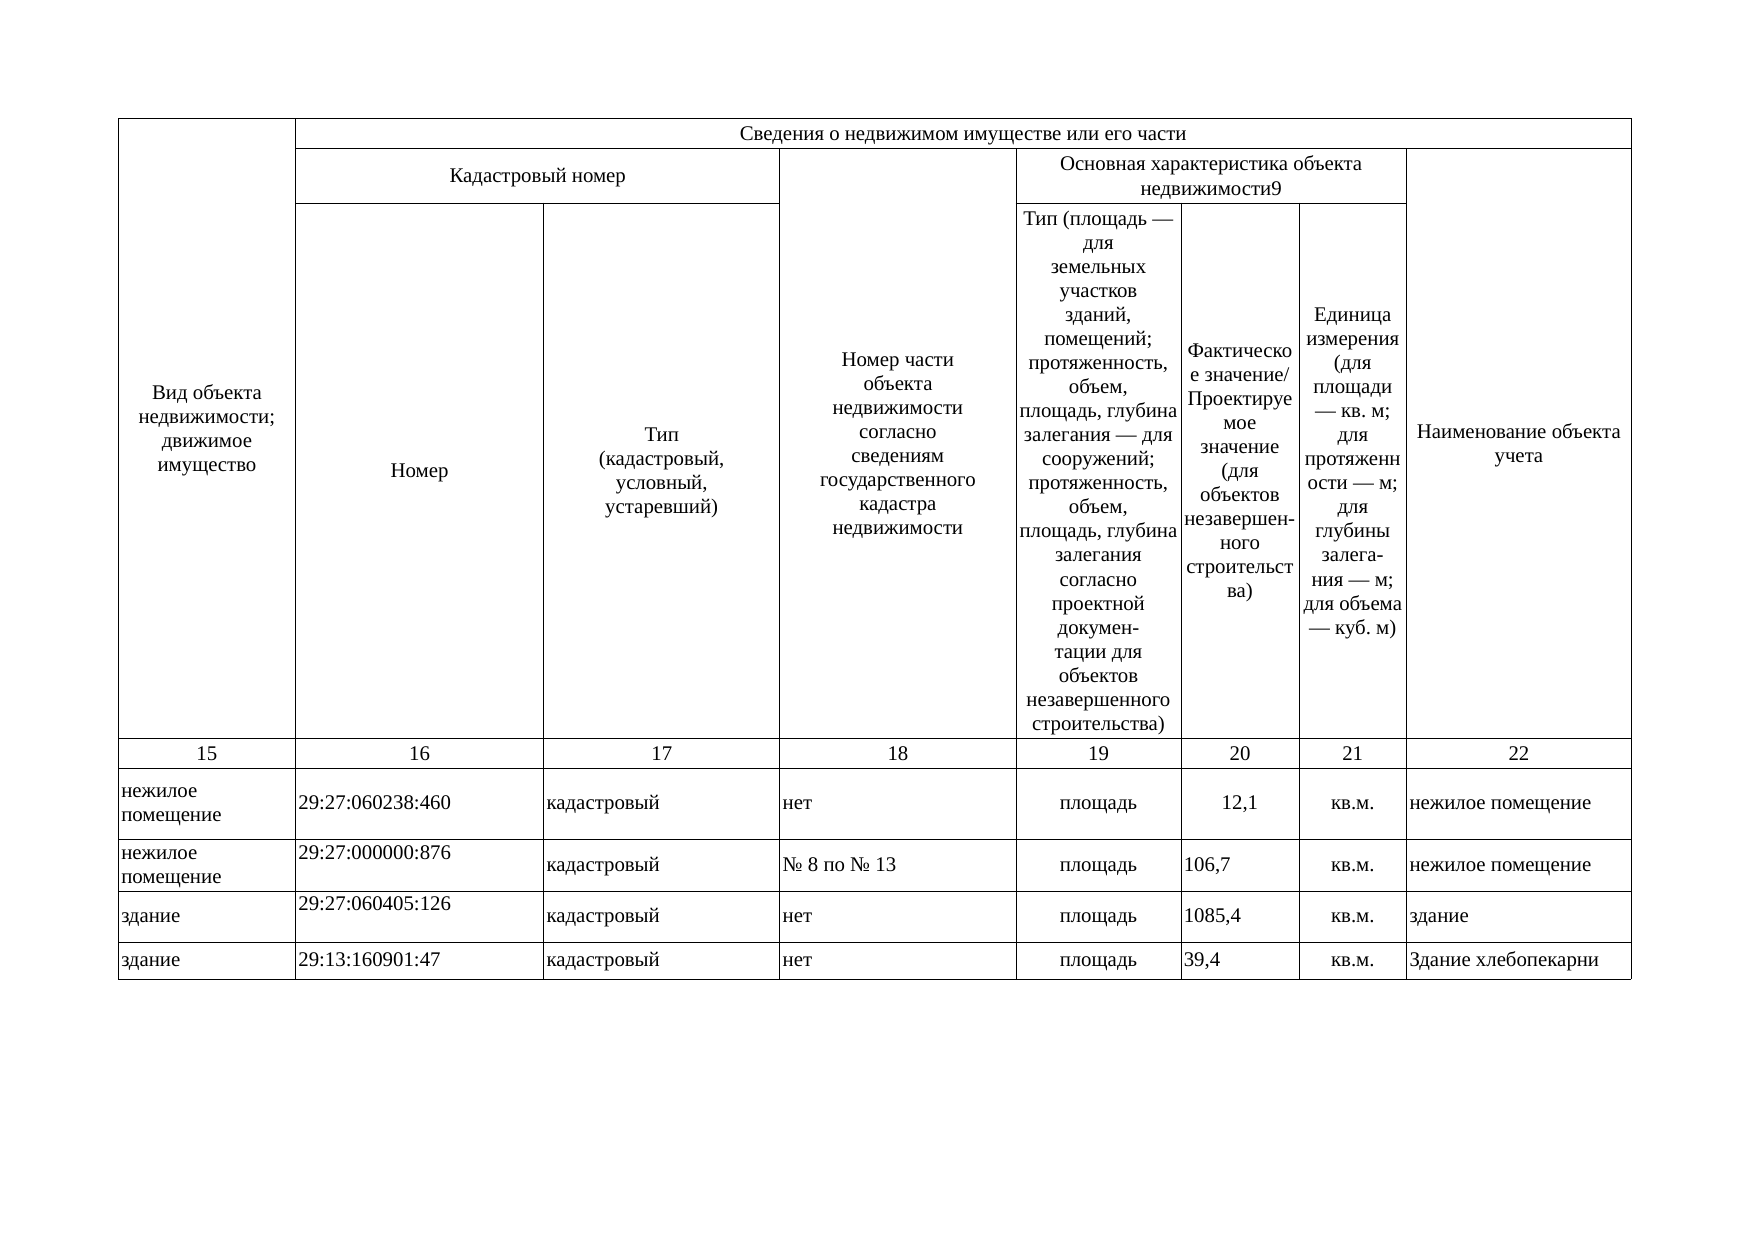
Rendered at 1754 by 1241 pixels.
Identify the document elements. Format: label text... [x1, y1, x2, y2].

table_cell нежилое помещение [1407, 840, 1631, 891]
table_cell Номер части объекта недвижимости согласно сведениям государственного кадастра недвижимости [780, 149, 1016, 738]
table_cell 16 [296, 739, 543, 768]
table_cell Единица измерения (для площади — кв. м; для протяженности — м; для глубины залега- ния — м; для объема — куб. м) [1300, 204, 1406, 738]
table_cell 22 [1407, 739, 1631, 768]
table_cell Номер [296, 204, 543, 738]
table_cell кадастровый [544, 769, 779, 839]
table_cell нежилое помещение [119, 769, 295, 839]
table_cell нежилое помещение [1407, 769, 1631, 839]
table_cell площадь [1017, 892, 1181, 942]
table_cell нет [780, 769, 1016, 839]
table_cell площадь [1017, 943, 1181, 979]
table_header Вид объекта недвижимости; движимое имущество [119, 119, 295, 738]
table_cell 106,7 [1182, 840, 1299, 891]
table_cell 1085,4 [1182, 892, 1299, 942]
table_cell 21 [1300, 739, 1406, 768]
table_cell здание [119, 892, 295, 942]
table_cell здание [119, 943, 295, 979]
table_cell здание [1407, 892, 1631, 942]
table_cell нежилое помещение [119, 840, 295, 891]
table_cell 29:27:060238:460 [296, 769, 543, 839]
table_cell кв.м. [1300, 943, 1406, 979]
table_cell кв.м. [1300, 840, 1406, 891]
table_cell 18 [780, 739, 1016, 768]
table_cell № 8 по № 13 [780, 840, 1016, 891]
table_cell Тип (кадастровый, условный, устаревший) [544, 204, 779, 738]
table_cell кв.м. [1300, 892, 1406, 942]
table_cell площадь [1017, 840, 1181, 891]
table_cell Основная характеристика объекта недвижимости9 [1017, 149, 1406, 202]
table_cell Тип (площадь — для земельных участков зданий, помещений; протяженность, объем, площадь, глубина залегания — для сооружений; протяженность, объем, площадь, глубина залегания согласно проектной докумен- тации для объектов незавершенного строительства) [1017, 204, 1181, 738]
table_cell Кадастровый номер [296, 149, 779, 202]
table_cell 29:13:160901:47 [296, 943, 543, 979]
table_cell кв.м. [1300, 769, 1406, 839]
table_cell 15 [119, 739, 295, 768]
table_cell Здание хлебопекарни [1407, 943, 1631, 979]
table_cell 19 [1017, 739, 1181, 768]
table_cell нет [780, 943, 1016, 979]
table_cell нет [780, 892, 1016, 942]
table_cell 12,1 [1182, 769, 1299, 839]
table_cell 20 [1182, 739, 1299, 768]
table_cell Наименование объекта учета [1407, 149, 1631, 738]
table_header Сведения о недвижимом имуществе или его части [296, 119, 1631, 148]
table_cell кадастровый [544, 892, 779, 942]
table_cell 29:27:060405:126 [296, 892, 543, 942]
table_cell кадастровый [544, 840, 779, 891]
table_cell 39,4 [1182, 943, 1299, 979]
table_cell 29:27:000000:876 [296, 840, 543, 891]
table_cell 17 [544, 739, 779, 768]
table_cell площадь [1017, 769, 1181, 839]
table_cell Фактическое значение/ Проектируемое значение (для объектов незавершен- ного строительства) [1182, 204, 1299, 738]
table_cell кадастровый [544, 943, 779, 979]
